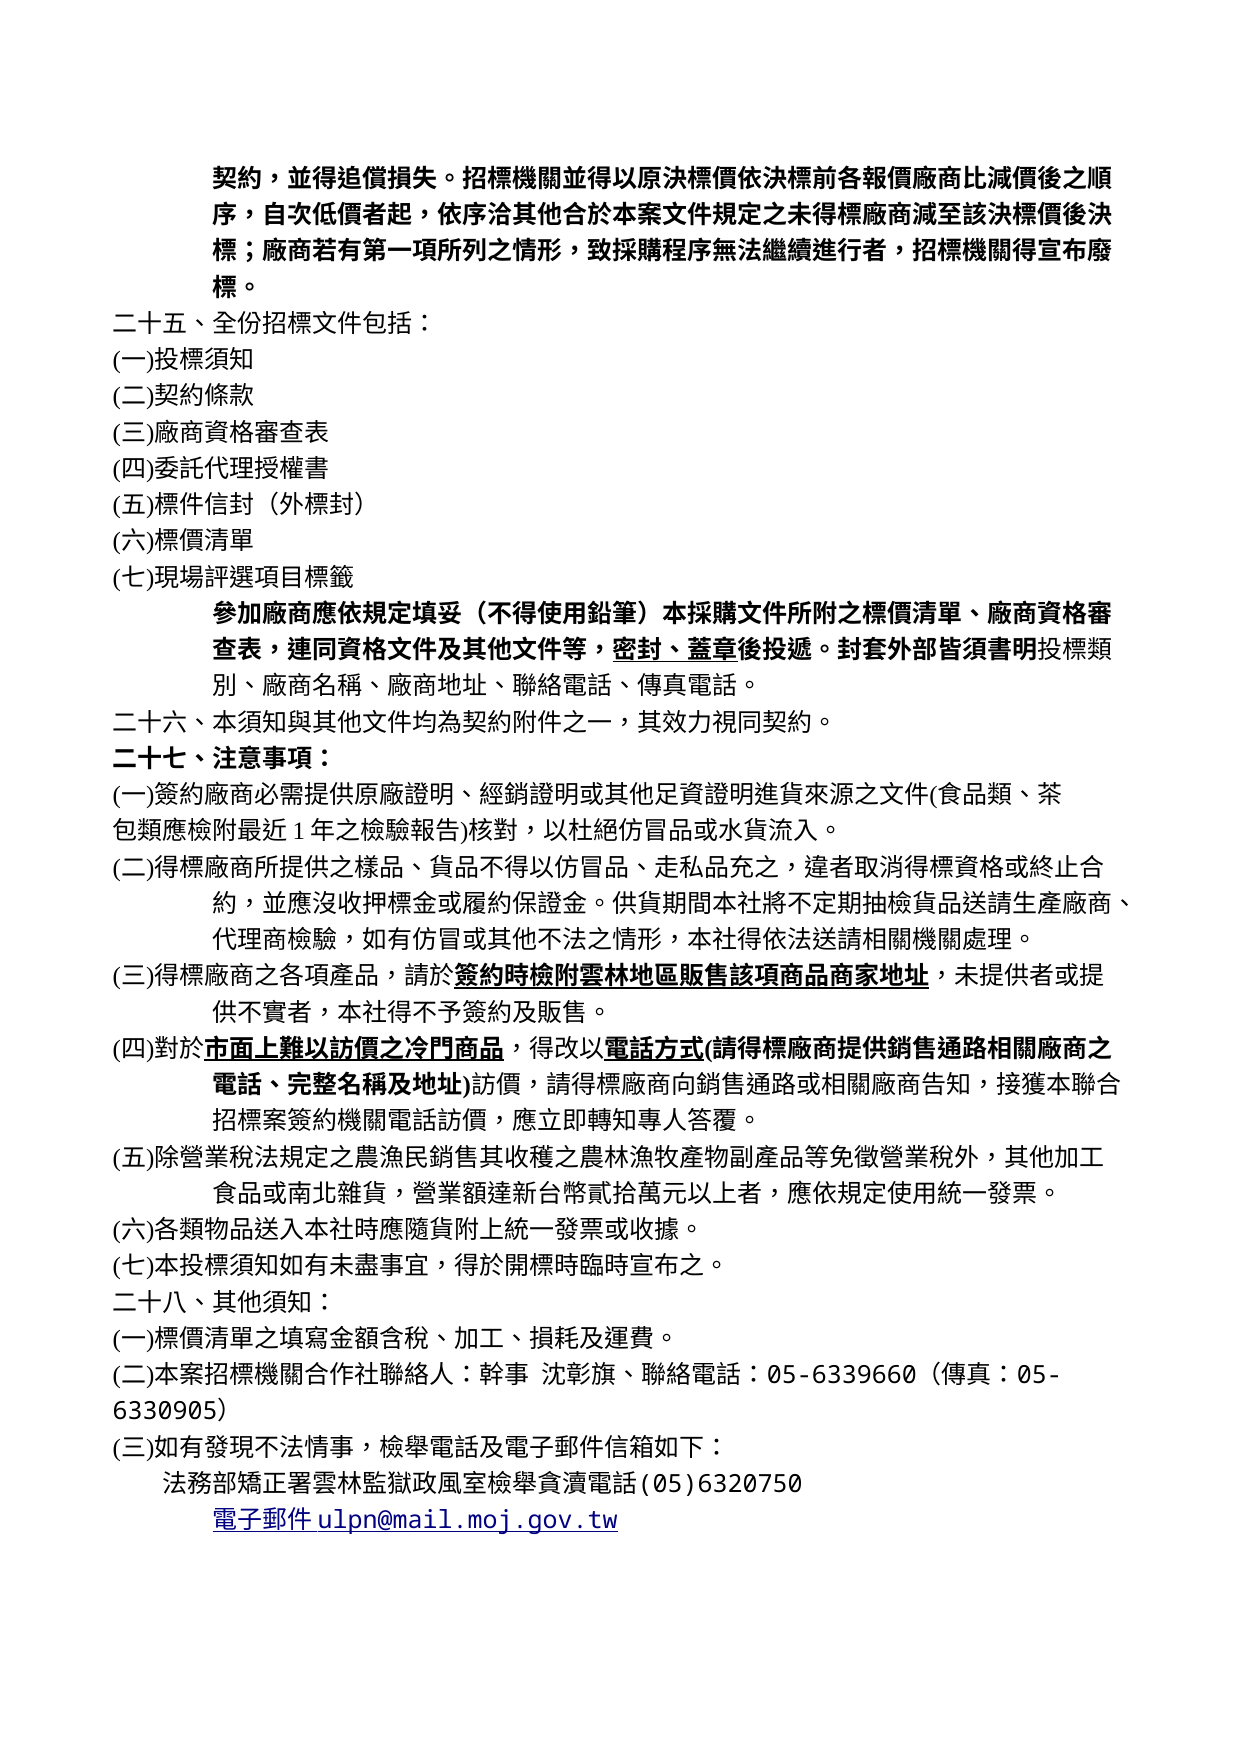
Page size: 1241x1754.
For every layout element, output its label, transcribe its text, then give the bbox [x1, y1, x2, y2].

text (一)投標須知 [112, 339, 1128, 376]
text 二十八、其他須知： [112, 1282, 1128, 1318]
text 包類應檢附最近1年之檢驗報告)核對，以杜絕仿冒品或水貨流入。 [112, 811, 1128, 847]
text (二)契約條款 [112, 376, 1128, 412]
text (六)標價清單 [112, 521, 1128, 557]
text (三)廠商資格審查表 [112, 412, 1128, 448]
text 二十六、本須知與其他文件均為契約附件之一，其效力視同契約。 [112, 702, 1128, 738]
text (七)本投標須知如有未盡事宜，得於開標時臨時宣布之。 [112, 1246, 1128, 1282]
text 電子郵件ulpn@mail.moj.gov.tw [212, 1499, 1128, 1536]
text (五)標件信封（外標封） [112, 484, 1128, 521]
text (二)本案招標機關合作社聯絡人：幹事 沈彰旗、聯絡電話：05-6339660（傳真：05-6330905） [112, 1354, 1128, 1427]
text (一)標價清單之填寫金額含稅、加工、損耗及運費。 [112, 1318, 1128, 1354]
text (一)簽約廠商必需提供原廠證明、經銷證明或其他足資證明進貨來源之文件(食品類、茶 [112, 774, 1128, 811]
text 契約，並得追償損失。招標機關並得以原決標價依決標前各報價廠商比減價後之順序，自次低價者起，依序洽其他合於本案文件規定之未得標廠商減至該決標價後決標；廠商若有第一項所列之情形，致採購程序無法繼續進行者，招標機關得宣布廢標。 [212, 158, 1128, 303]
text (三)如有發現不法情事，檢舉電話及電子郵件信箱如下： [112, 1427, 1128, 1463]
text (四)對於市面上難以訪價之冷門商品，得改以電話方式(請得標廠商提供銷售通路相關廠商之電話、完整名稱及地址)訪價，請得標廠商向銷售通路或相關廠商告知，接獲本聯合招標案簽約機關電話訪價，應立即轉知專人答覆。 [112, 1028, 1128, 1137]
text (四)委託代理授權書 [112, 448, 1128, 484]
text 法務部矯正署雲林監獄政風室檢舉貪瀆電話(05)6320750 [112, 1463, 1128, 1499]
text 二十五、全份招標文件包括： [112, 303, 1128, 339]
text (六)各類物品送入本社時應隨貨附上統一發票或收據。 [112, 1209, 1128, 1246]
text (三)得標廠商之各項產品，請於簽約時檢附雲林地區販售該項商品商家地址，未提供者或提供不實者，本社得不予簽約及販售。 [112, 956, 1128, 1028]
text 參加廠商應依規定填妥（不得使用鉛筆）本採購文件所附之標價清單、廠商資格審查表，連同資格文件及其他文件等，密封、蓋章後投遞。封套外部皆須書明投標類別、廠商名稱、廠商地址、聯絡電話、傳真電話。 [212, 593, 1128, 702]
text (二)得標廠商所提供之樣品、貨品不得以仿冒品、走私品充之，違者取消得標資格或終止合約，並應沒收押標金或履約保證金。供貨期間本社將不定期抽檢貨品送請生產廠商、代理商檢驗，如有仿冒或其他不法之情形，本社得依法送請相關機關處理。 [112, 847, 1128, 956]
text (七)現場評選項目標籤 [112, 557, 1128, 593]
text (五)除營業稅法規定之農漁民銷售其收穫之農林漁牧產物副產品等免徵營業稅外，其他加工食品或南北雜貨，營業額達新台幣貳拾萬元以上者，應依規定使用統一發票。 [112, 1137, 1128, 1209]
text 二十七、注意事項： [112, 738, 1128, 774]
